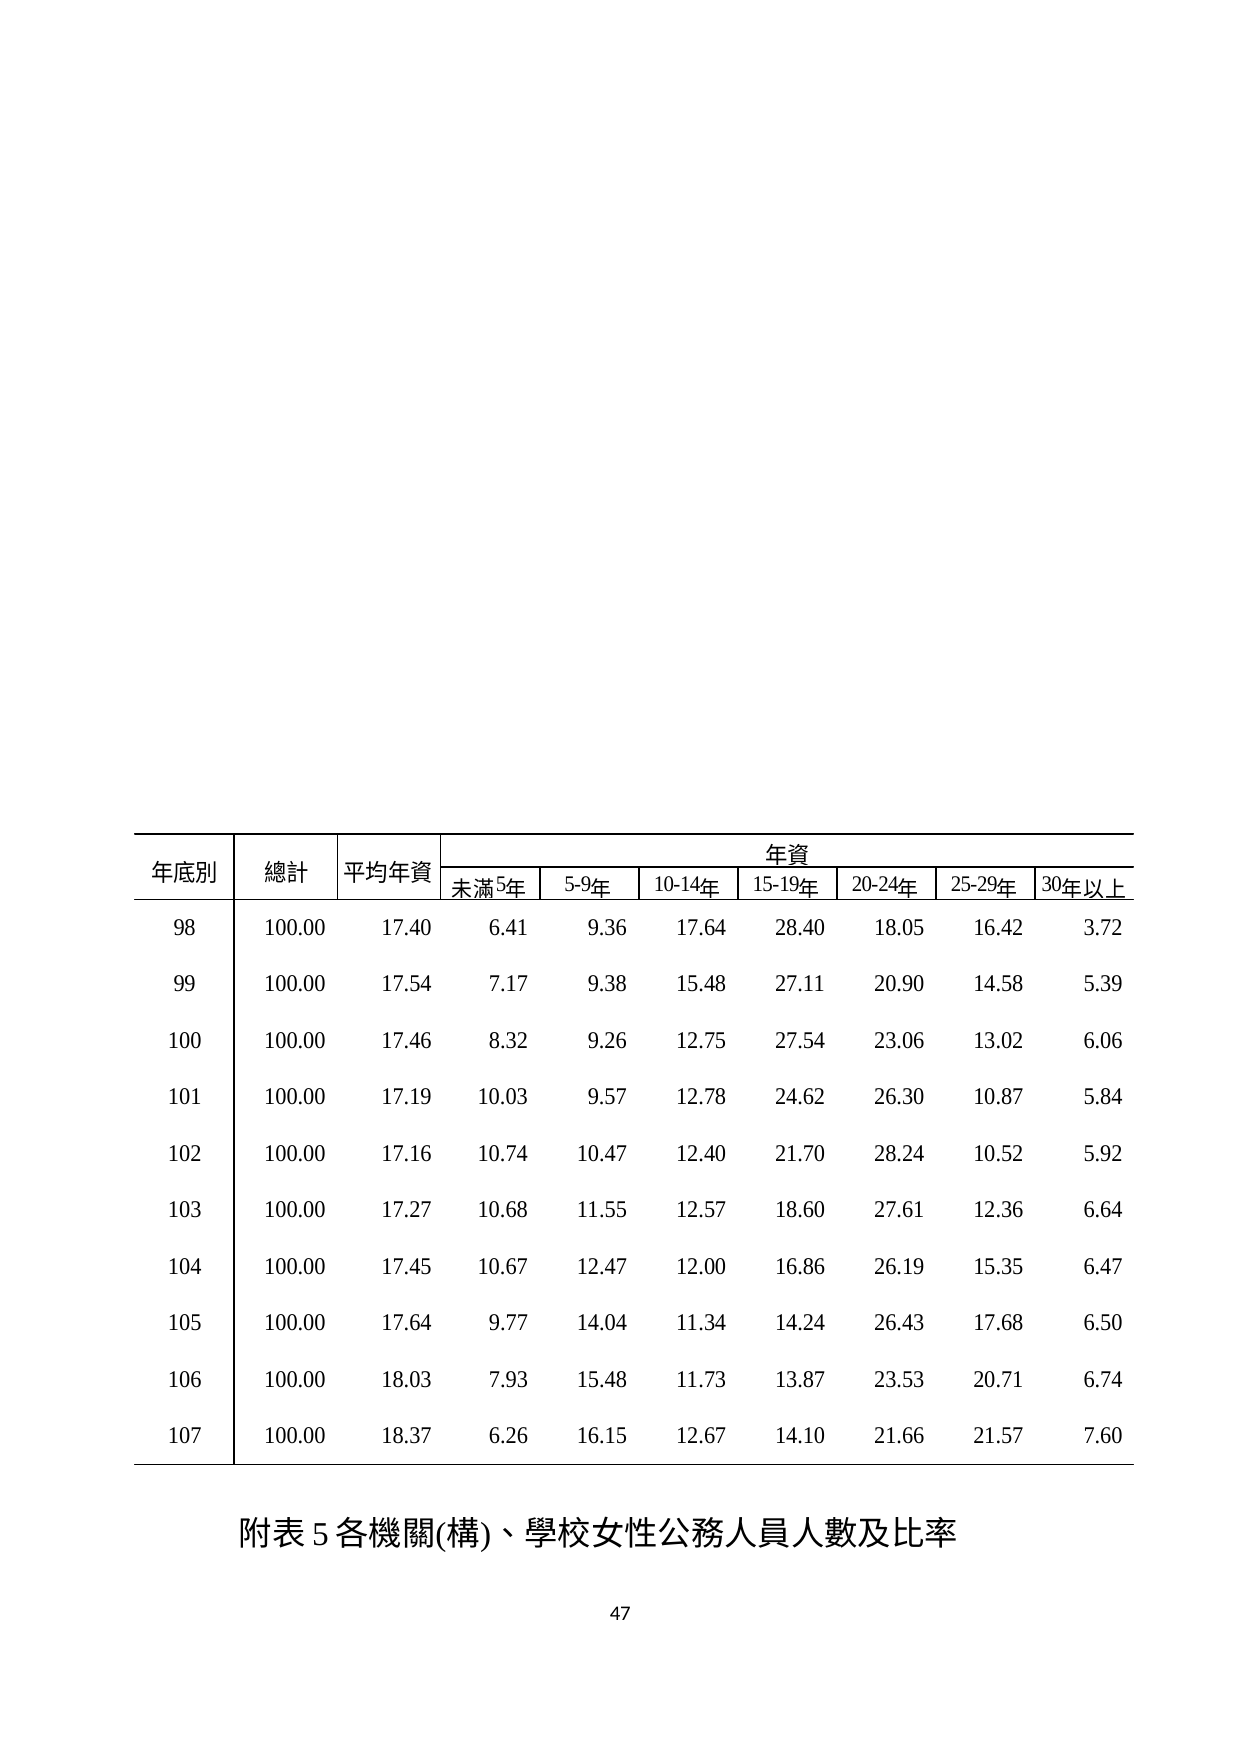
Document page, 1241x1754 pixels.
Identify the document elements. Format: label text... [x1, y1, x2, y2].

text 附表5各機關(構)、學校女性公務人員人數及比率 [143, 1504, 1053, 1556]
